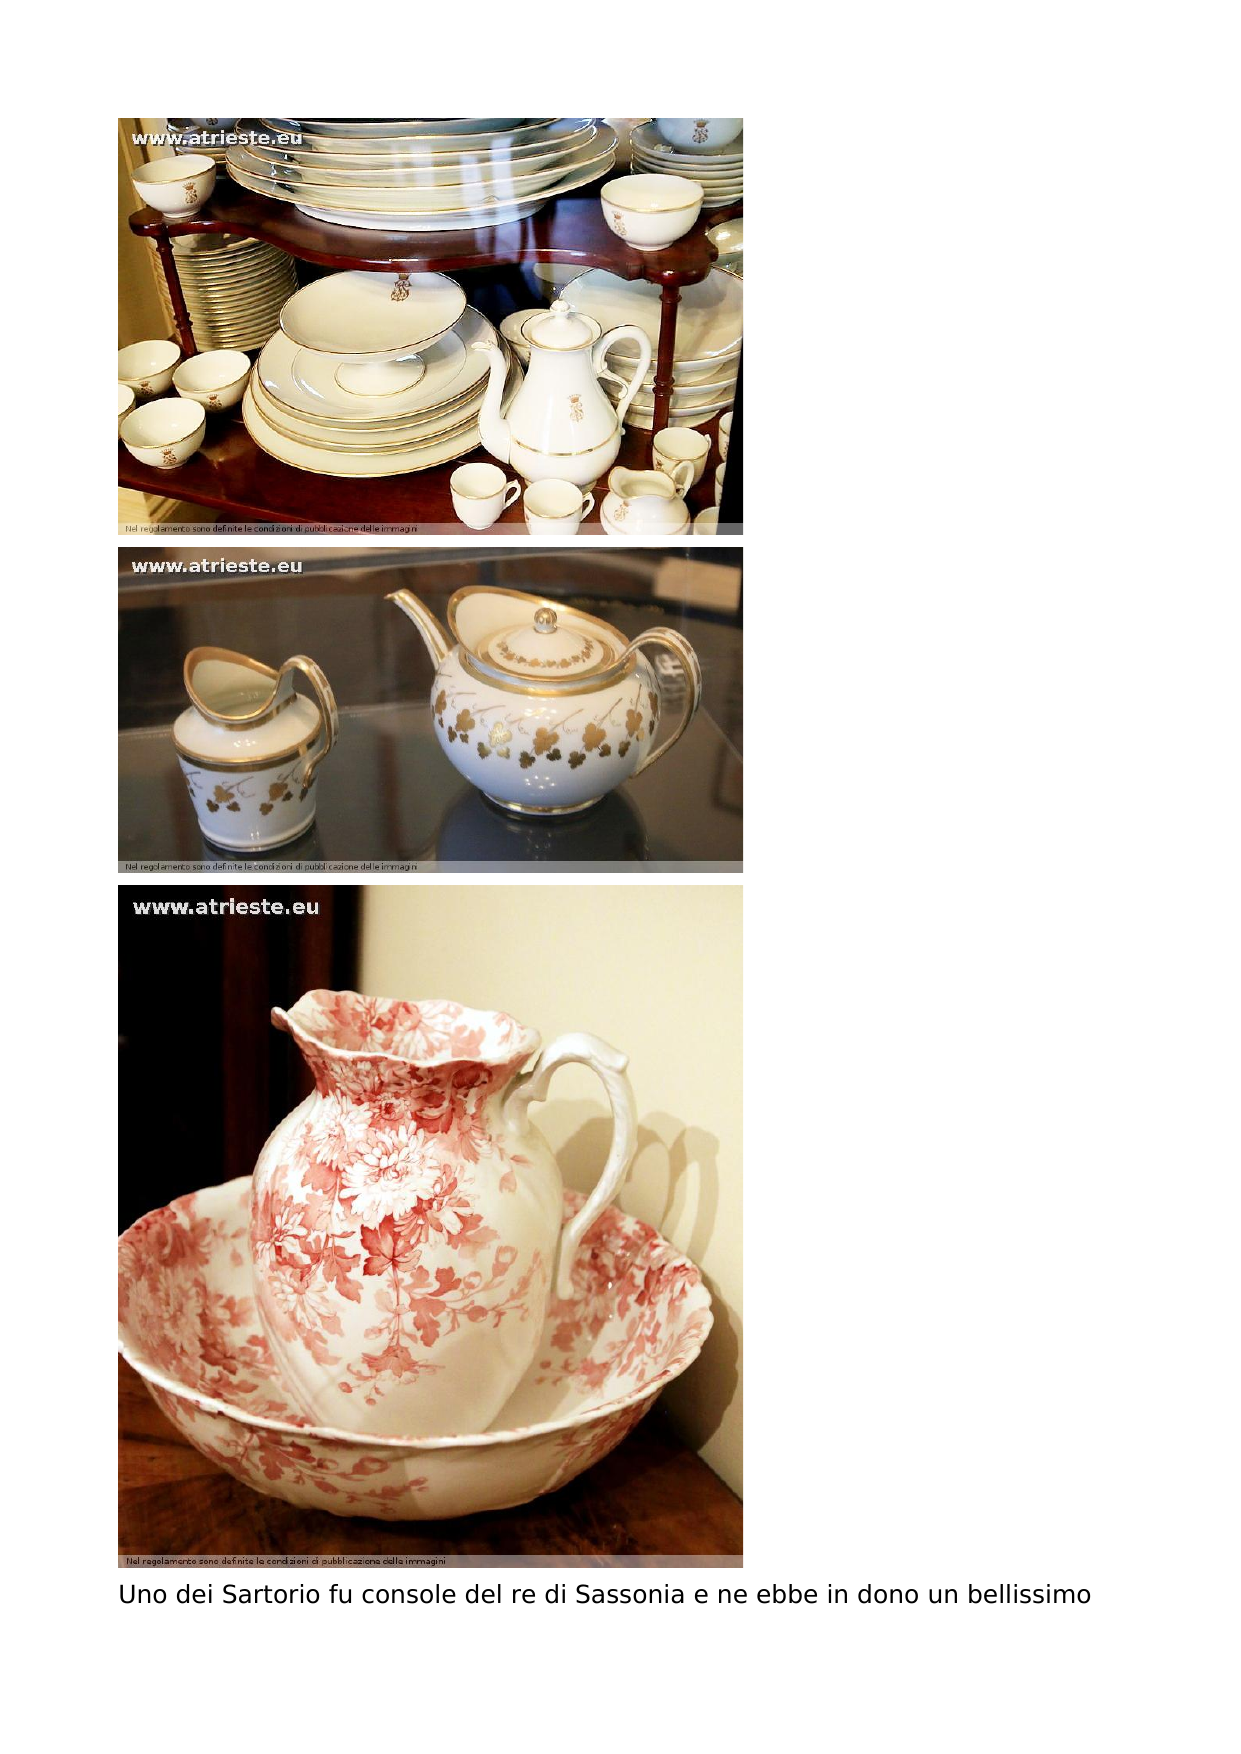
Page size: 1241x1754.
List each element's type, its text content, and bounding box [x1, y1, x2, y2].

picture [118, 118, 744, 535]
picture [118, 547, 744, 873]
picture [118, 885, 744, 1568]
text Uno dei Sartorio fu console del re di Sassonia e ne ebbe in dono un bellissimo [118, 1580, 1122, 1609]
